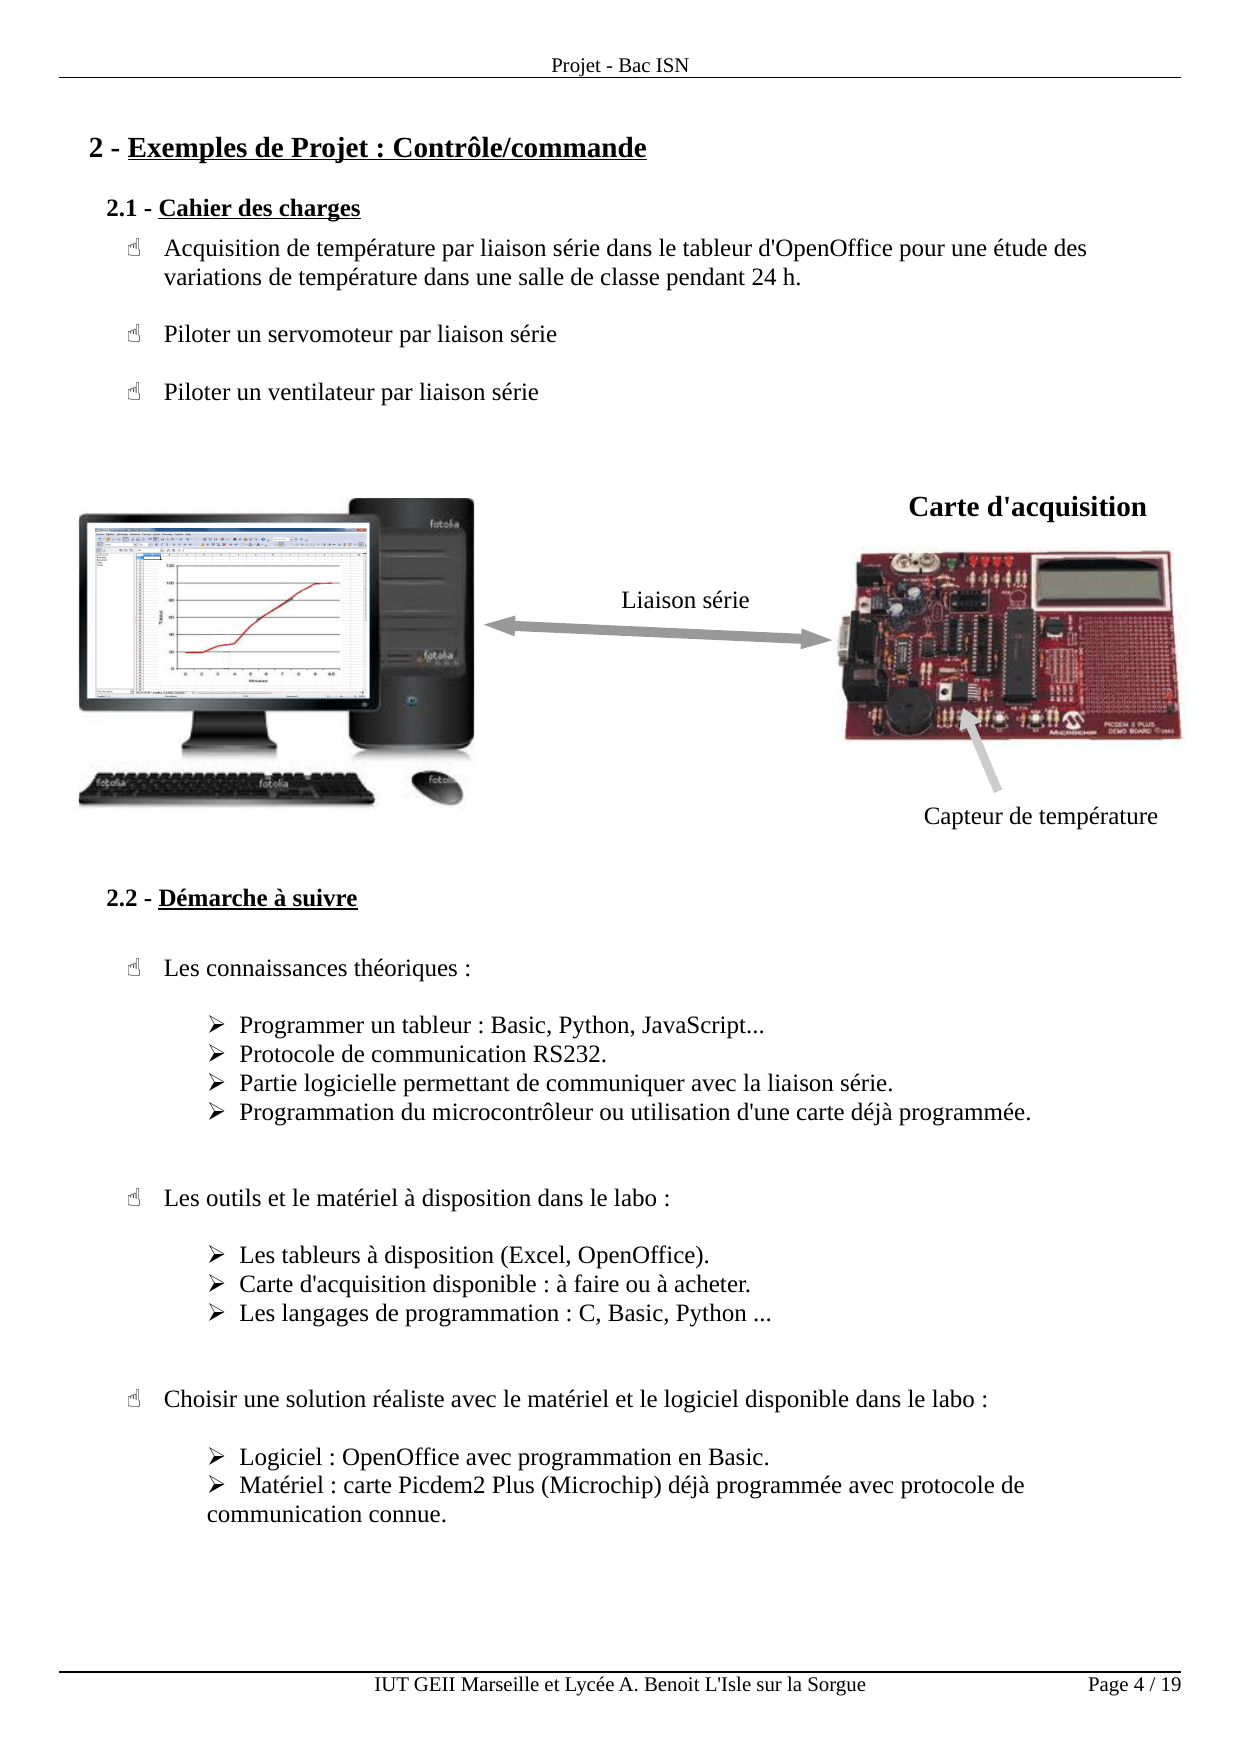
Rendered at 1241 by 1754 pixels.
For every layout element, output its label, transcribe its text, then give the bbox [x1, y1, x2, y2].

list Logiciel : OpenOffice avec programmation en Basic. [207, 1442, 1152, 1470]
list Matériel : carte Picdem2 Plus (Microchip) déjà programmée avec protocole de communication connue. [207, 1470, 1152, 1528]
picture [832, 547, 1187, 745]
subtitle Démarche à suivre [106, 883, 1152, 912]
subtitle Cahier des charges [106, 193, 1152, 222]
list Piloter un ventilateur par liaison série [126, 377, 1152, 406]
list Choisir une solution réaliste avec le matériel et le logiciel disponible dans le labo : [126, 1384, 1152, 1413]
list Programmation du microcontrôleur ou utilisation d'une carte déjà programmée. [207, 1097, 1152, 1125]
list Acquisition de température par liaison série dans le tableur d'OpenOffice pour une étude des variations de température dans une salle de classe pendant 24 h. [126, 233, 1152, 291]
list Programmer un tableur : Basic, Python, JavaScript... [207, 1010, 1152, 1039]
subtitle Exemples de Projet : Contrôle/commande [88, 130, 1152, 163]
list Protocole de communication RS232. [207, 1039, 1152, 1068]
list Les langages de programmation : C, Basic, Python ... [207, 1298, 1152, 1327]
list Les connaissances théoriques : [126, 953, 1152, 982]
list Piloter un servomoteur par liaison série [126, 319, 1152, 348]
list Carte d'acquisition disponible : à faire ou à acheter. [207, 1269, 1152, 1298]
list Partie logicielle permettant de communiquer avec la liaison série. [207, 1068, 1152, 1097]
list Les outils et le matériel à disposition dans le labo : [126, 1183, 1152, 1212]
picture [78, 498, 475, 810]
list Les tableurs à disposition (Excel, OpenOffice). [207, 1240, 1152, 1269]
